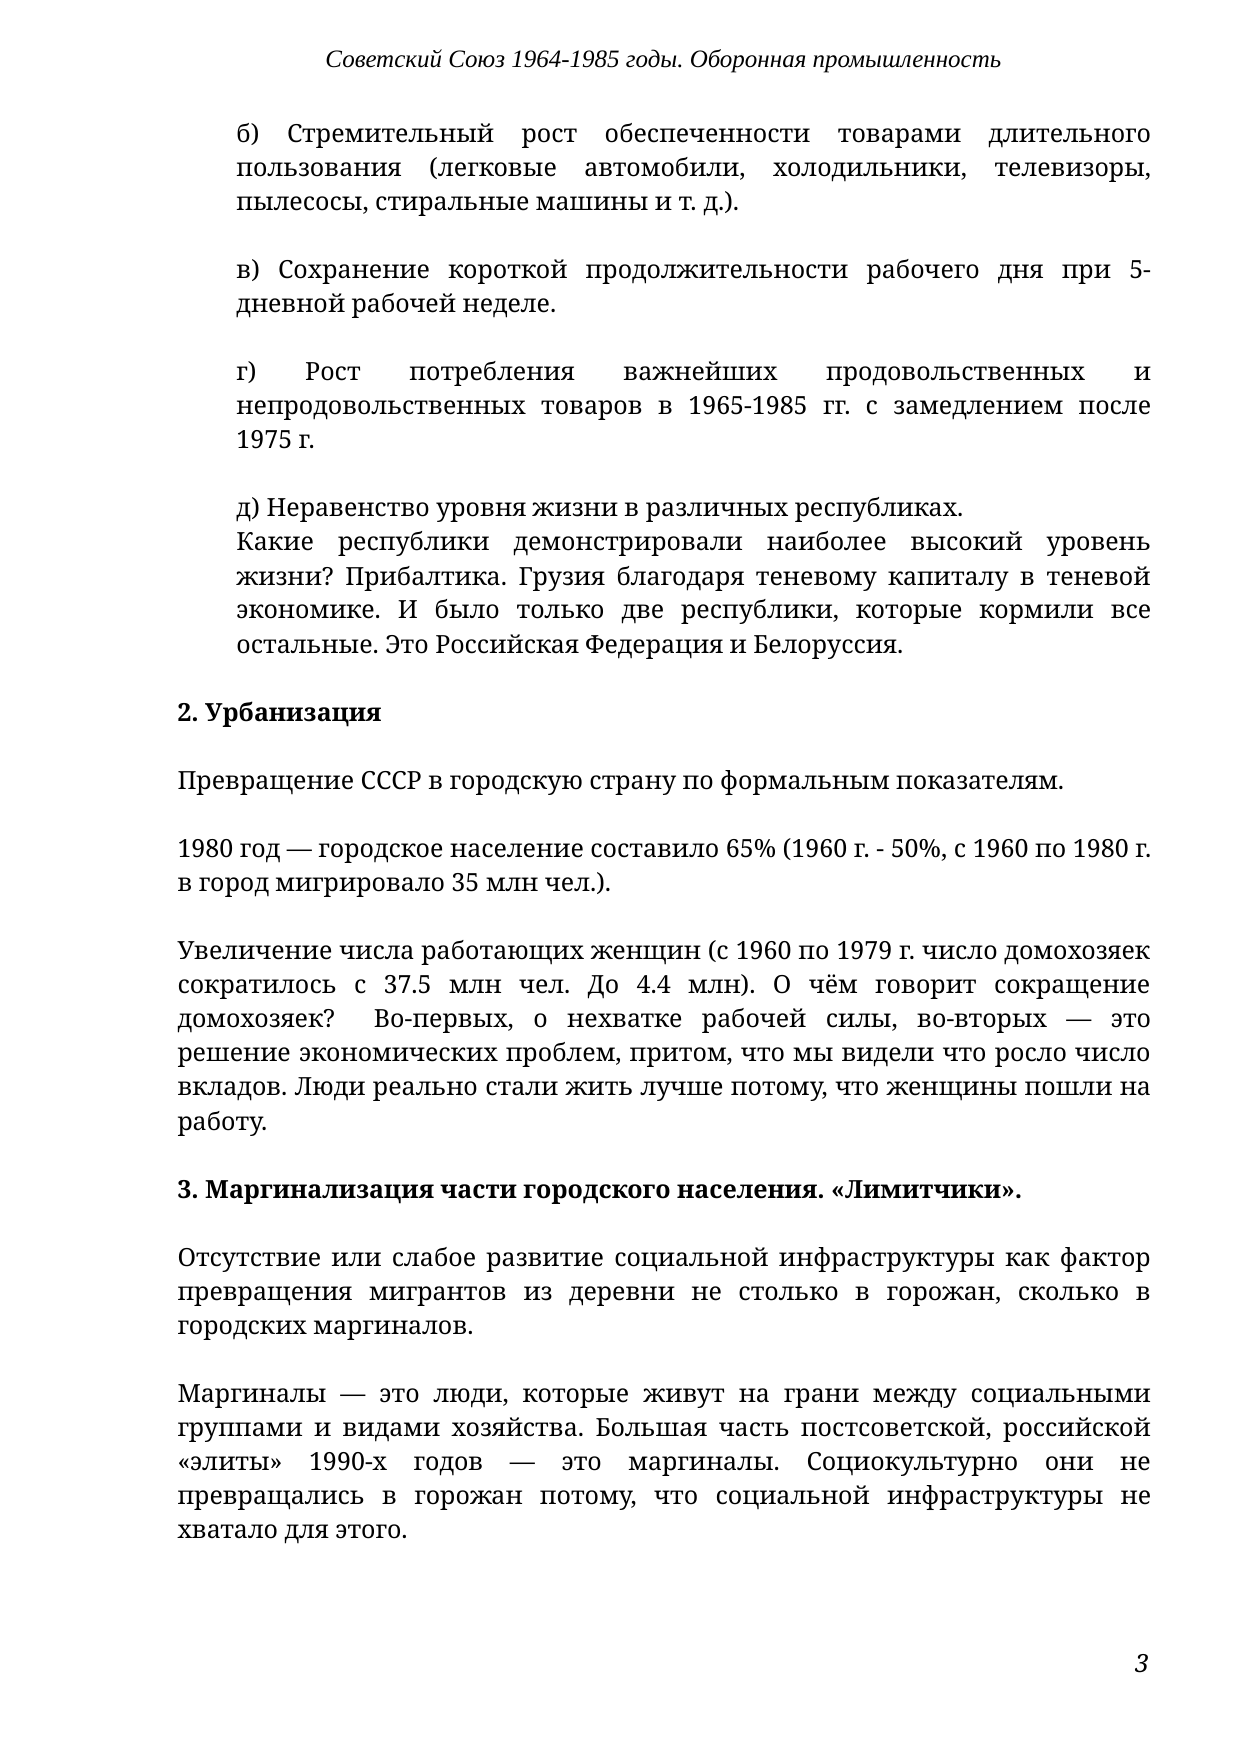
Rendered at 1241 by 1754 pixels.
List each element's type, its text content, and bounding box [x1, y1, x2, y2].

text д) Неравенство уровня жизни в различных республиках. [236, 490, 1152, 524]
text б) Стремительный рост обеспеченности товарами длительного пользования (легковые автомобили, холодильники, телевизоры, пылесосы, стиральные машины и т. д.). [236, 115, 1152, 217]
text 3. Маргинализация части городского населения. «Лимитчики». [177, 1171, 1152, 1205]
text 2. Урбанизация [177, 694, 1152, 728]
text Превращение СССР в городскую страну по формальным показателям. [177, 762, 1152, 797]
text Какие республики демонстрировали наиболее высокий уровень жизни? Прибалтика. Грузия благодаря теневому капиталу в теневой экономике. И было только две республики, которые кормили все остальные. Это Российская Федерация и Белоруссия. [236, 524, 1152, 660]
text Увеличение числа работающих женщин (с 1960 по 1979 г. число домохозяек сократилось с 37.5 млн чел. До 4.4 млн). О чём говорит сокращение домохозяек? Во-первых, о нехватке рабочей силы, во-вторых — это решение экономических проблем, притом, что мы видели что росло число вкладов. Люди реально стали жить лучше потому, что женщины пошли на работу. [177, 933, 1152, 1137]
text г) Рост потребления важнейших продовольственных и непродовольственных товаров в 1965-1985 гг. с замедлением после 1975 г. [236, 354, 1152, 456]
text 1980 год — городское население составило 65% (1960 г. - 50%, с 1960 по 1980 г. в город мигрировало 35 млн чел.). [177, 831, 1152, 899]
text Маргиналы — это люди, которые живут на грани между социальными группами и видами хозяйства. Большая часть постсоветской, российской «элиты» 1990-х годов — это маргиналы. Социокультурно они не превращались в горожан потому, что социальной инфраструктуры не хватало для этого. [177, 1376, 1152, 1546]
text Отсутствие или слабое развитие социальной инфраструктуры как фактор превращения мигрантов из деревни не столько в горожан, сколько в городских маргиналов. [177, 1239, 1152, 1342]
text в) Сохранение короткой продолжительности рабочего дня при 5-дневной рабочей неделе. [236, 252, 1152, 320]
